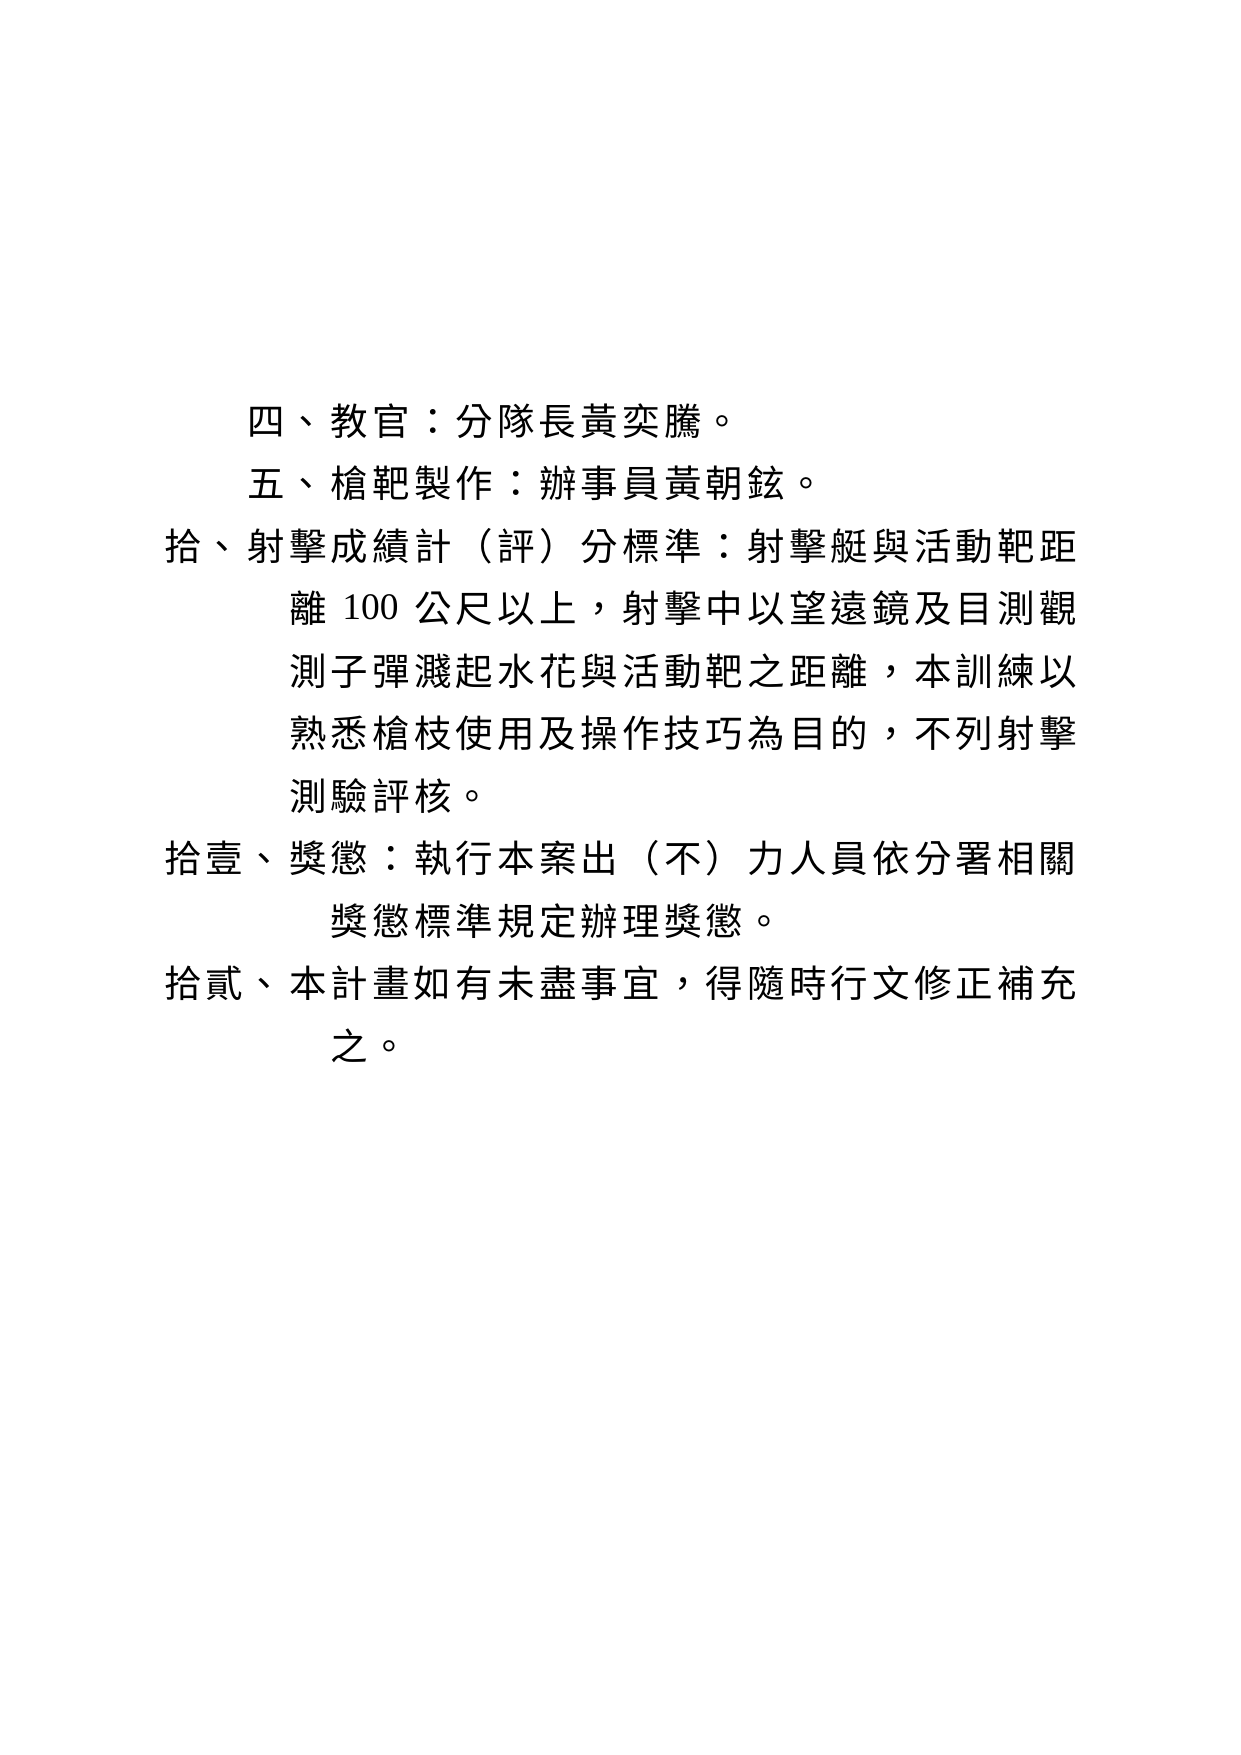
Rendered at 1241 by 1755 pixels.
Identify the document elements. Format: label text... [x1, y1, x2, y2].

text 五、槍靶製作：辦事員黃朝鉉。 [162, 439, 1078, 502]
text 拾壹、獎懲：執行本案出（不）力人員依分署相關獎懲標準規定辦理獎懲。 [162, 814, 1078, 939]
text 拾、射擊成績計（評）分標準：射擊艇與活動靶距離100公尺以上，射擊中以望遠鏡及目測觀測子彈濺起水花與活動靶之距離，本訓練以熟悉槍枝使用及操作技巧為目的，不列射擊測驗評核。 [162, 502, 1078, 814]
text 四、教官：分隊長黃奕騰。 [162, 377, 1078, 439]
text 拾貳、本計畫如有未盡事宜，得隨時行文修正補充之。 [162, 939, 1078, 1064]
